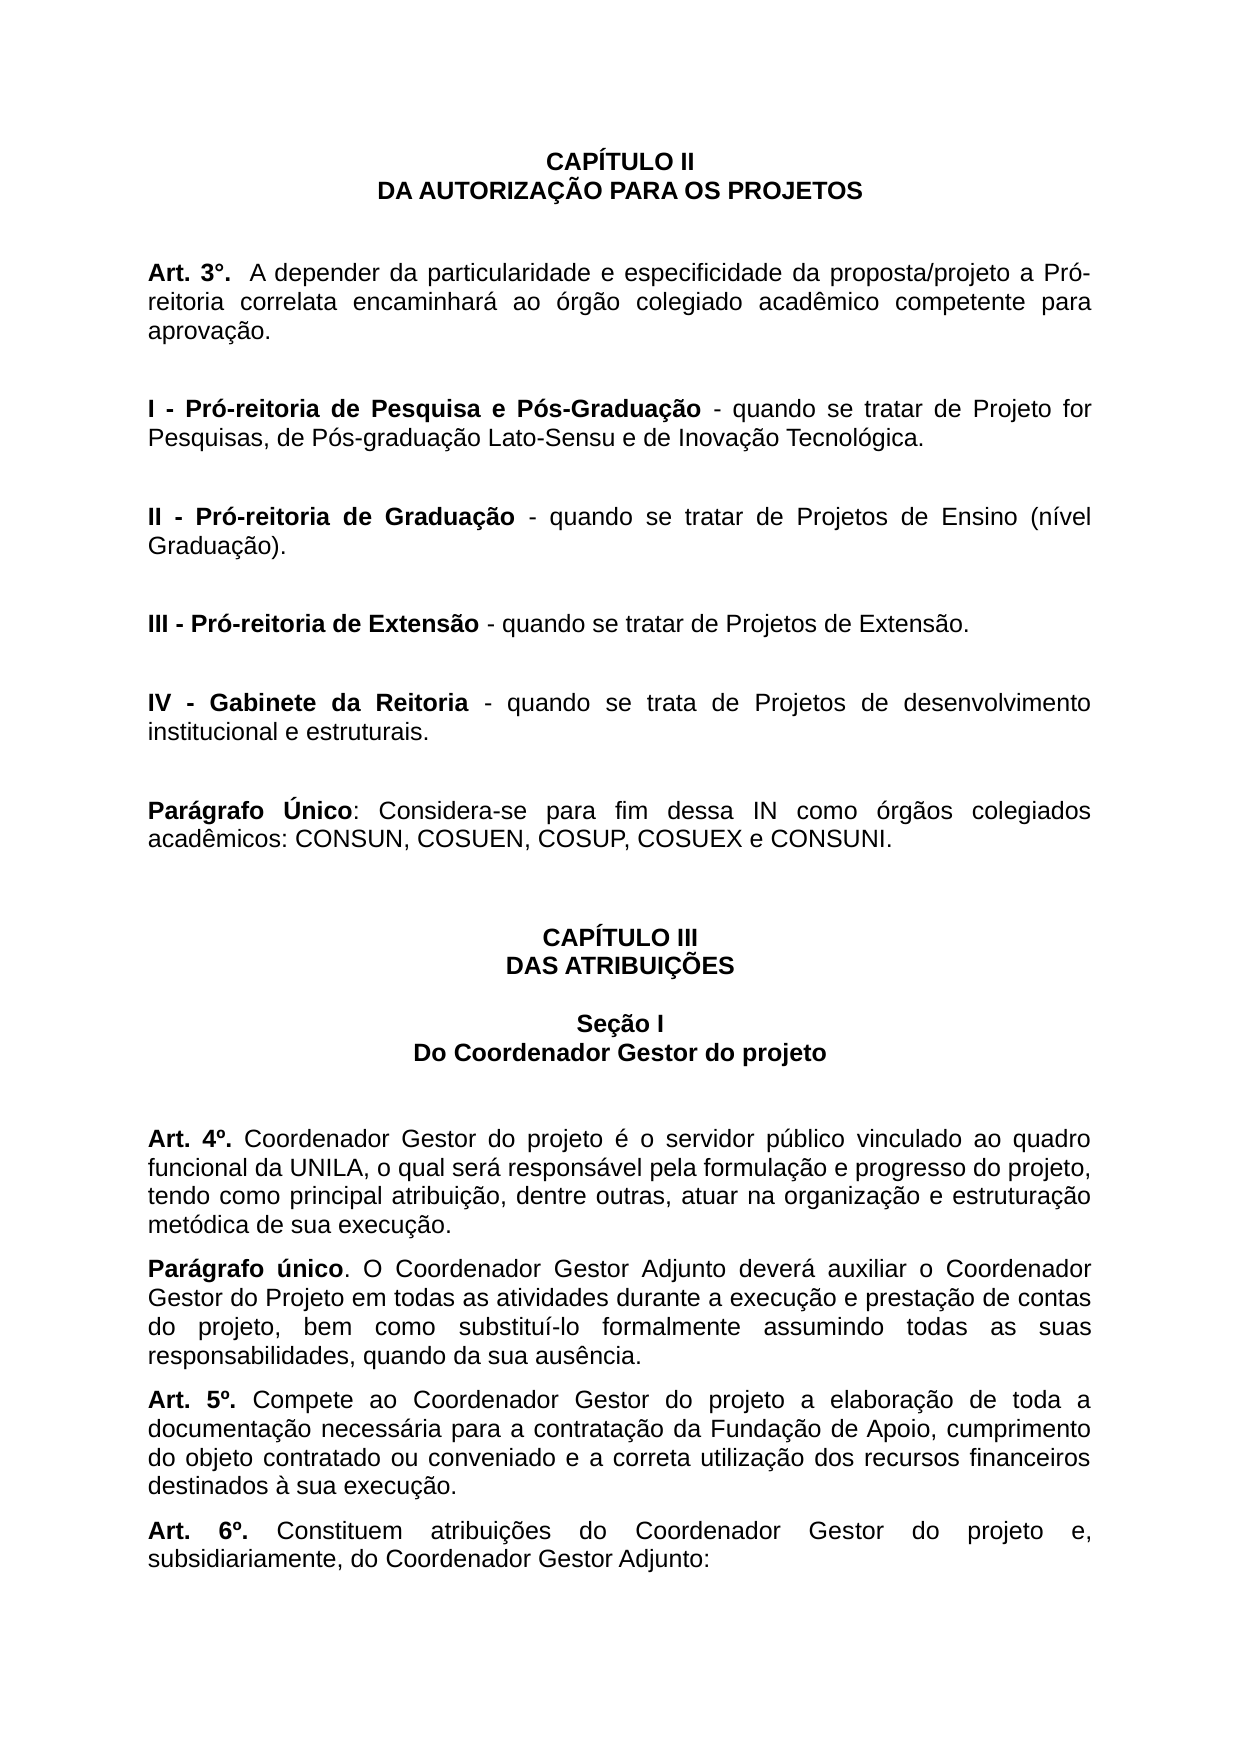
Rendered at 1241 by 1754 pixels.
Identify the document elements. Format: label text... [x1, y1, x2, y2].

text CAPÍTULO II [148, 147, 1093, 176]
text Do Coordenador Gestor do projeto [148, 1037, 1093, 1066]
text DAS ATRIBUIÇÕES [148, 951, 1093, 980]
text Seção I [148, 1009, 1093, 1037]
text DA AUTORIZAÇÃO PARA OS PROJETOS [148, 176, 1093, 204]
text III - Pró-reitoria de Extensão - quando se tratar de Projetos de Extensão. [148, 609, 1093, 638]
text Parágrafo Único: Considera-se para fim dessa IN como órgãos colegiados acadêmicos: CONSUN, COSUEN, COSUP, COSUEX e CONSUNI. [148, 796, 1093, 853]
text CAPÍTULO III [148, 922, 1093, 951]
text Art. 3°. A depender da particularidade e especificidade da proposta/projeto a Pró-reitoria correlata encaminhará ao órgão colegiado acadêmico competente para aprovação. [148, 258, 1093, 344]
text IV - Gabinete da Reitoria - quando se trata de Projetos de desenvolvimento institucional e estruturais. [148, 688, 1093, 746]
text Art. 4º. Coordenador Gestor do projeto é o servidor público vinculado ao quadro funcional da UNILA, o qual será responsável pela formulação e progresso do projeto, tendo como principal atribuição, dentre outras, atuar na organização e estruturação metódica de sua execução. [148, 1124, 1093, 1239]
text Art. 6º. Constituem atribuições do Coordenador Gestor do projeto e, subsidiariamente, do Coordenador Gestor Adjunto: [148, 1516, 1093, 1573]
text Parágrafo único. O Coordenador Gestor Adjunto deverá auxiliar o Coordenador Gestor do Projeto em todas as atividades durante a execução e prestação de contas do projeto, bem como substituí-lo formalmente assumindo todas as suas responsabilidades, quando da sua ausência. [148, 1254, 1093, 1369]
text Art. 5º. Compete ao Coordenador Gestor do projeto a elaboração de toda a documentação necessária para a contratação da Fundação de Apoio, cumprimento do objeto contratado ou conveniado e a correta utilização dos recursos financeiros destinados à sua execução. [148, 1385, 1093, 1500]
text I - Pró-reitoria de Pesquisa e Pós-Graduação - quando se tratar de Projeto for Pesquisas, de Pós-graduação Lato-Sensu e de Inovação Tecnológica. [148, 394, 1093, 452]
text II - Pró-reitoria de Graduação - quando se tratar de Projetos de Ensino (nível Graduação). [148, 502, 1093, 559]
